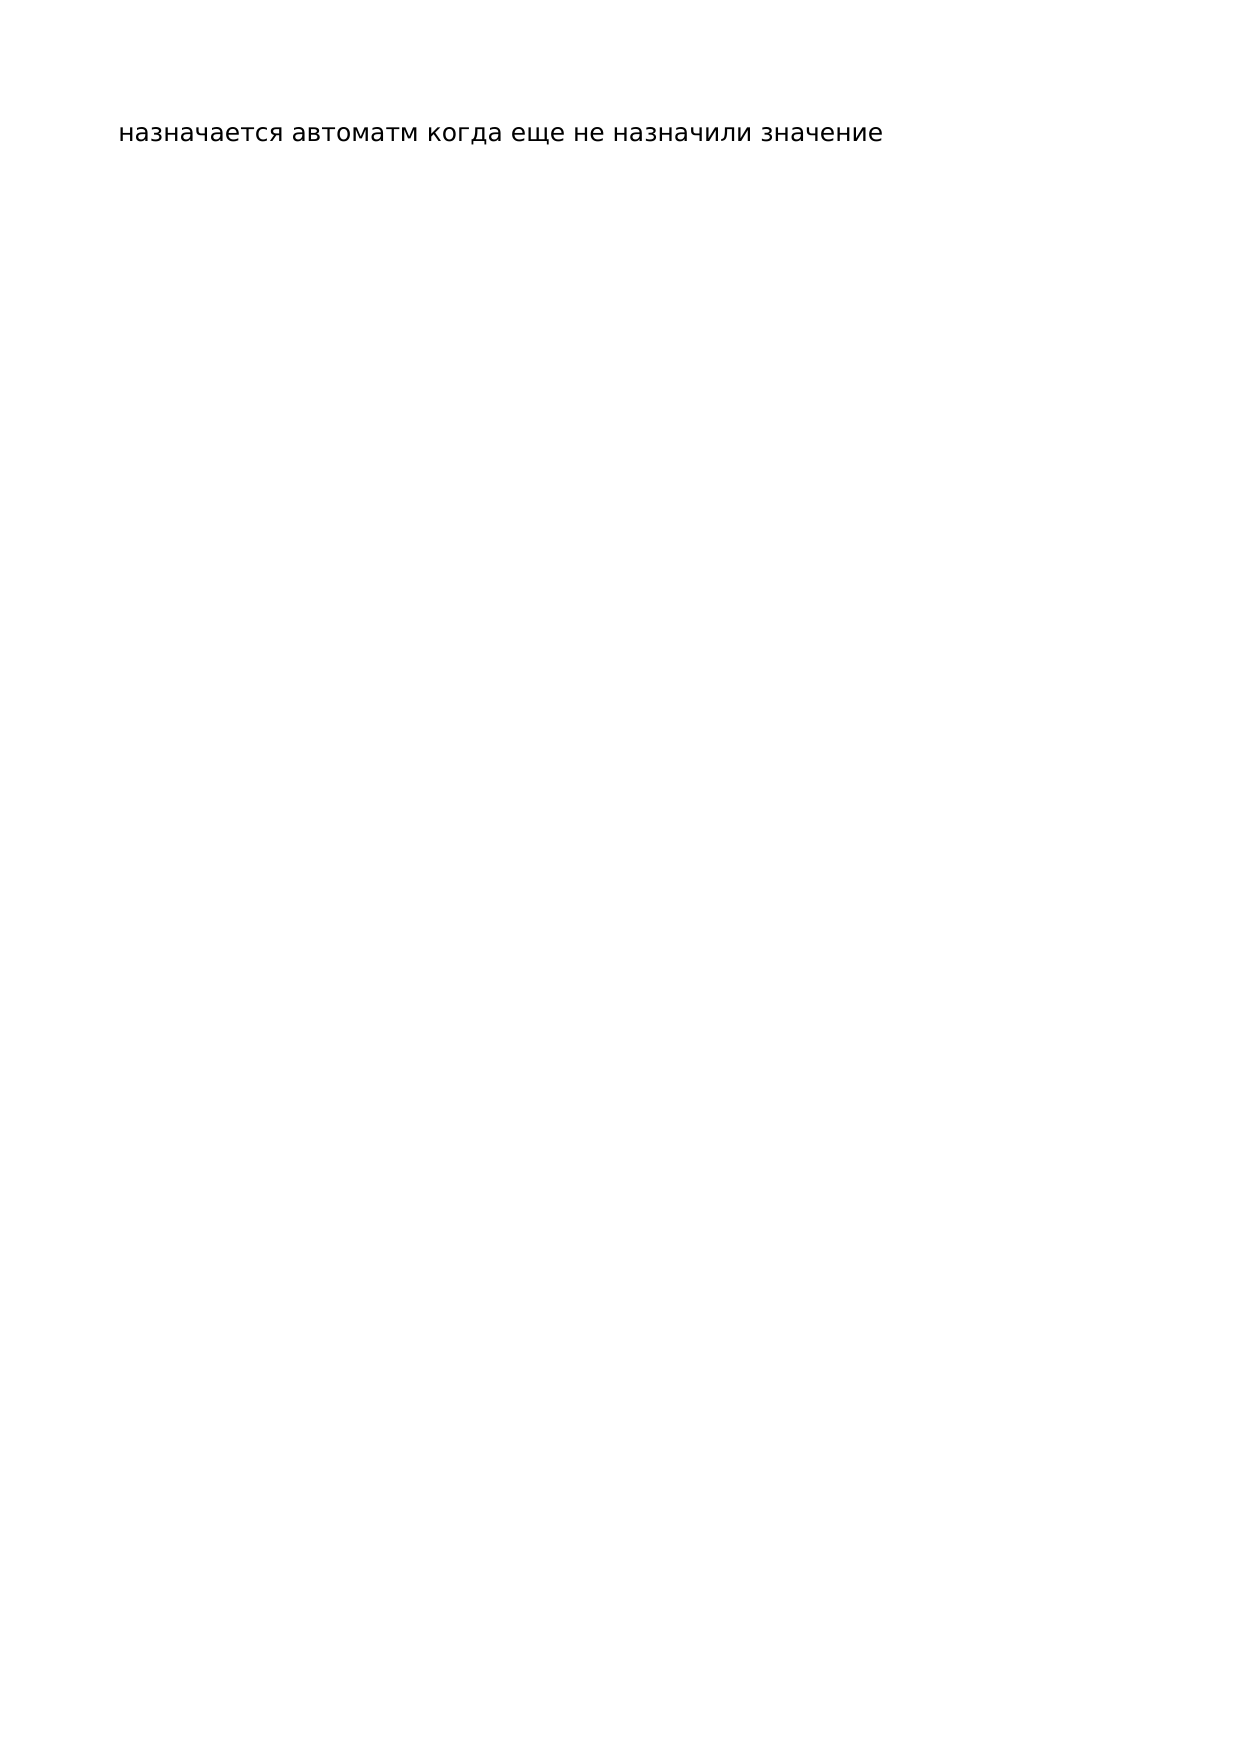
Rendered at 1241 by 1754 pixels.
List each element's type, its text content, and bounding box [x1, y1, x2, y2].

text назначается автоматм когда еще не назначили значение [118, 118, 1122, 147]
